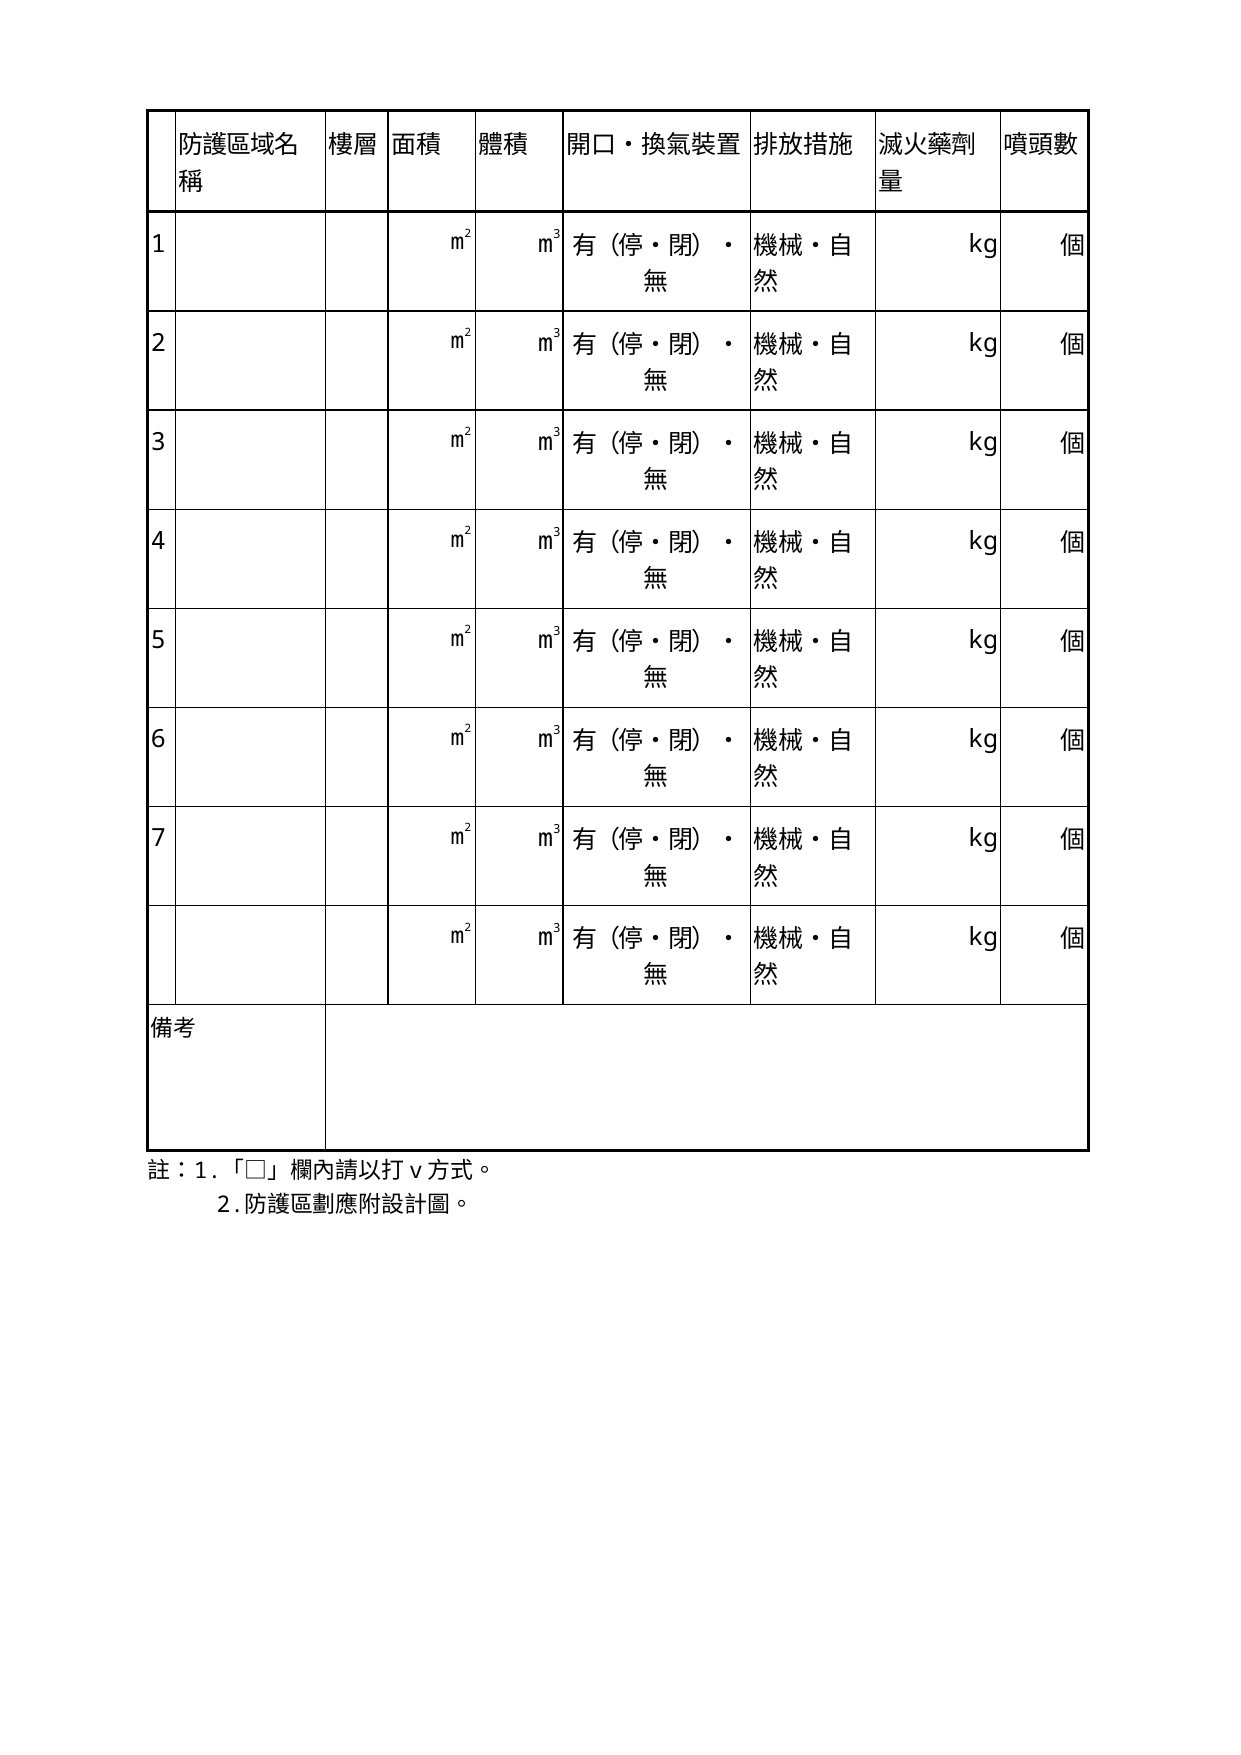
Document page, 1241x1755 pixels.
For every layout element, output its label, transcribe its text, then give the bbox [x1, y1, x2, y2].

table_cell m2 [389, 906, 475, 1004]
table_cell 個 [1001, 609, 1087, 707]
text 2.防護區劃應附設計圖。 [148, 1185, 1093, 1219]
table_cell [176, 708, 325, 806]
table_header 面積 [389, 112, 475, 210]
table_cell [176, 906, 325, 1004]
table_cell 機械‧自然 [751, 906, 875, 1004]
table_cell [326, 906, 387, 1004]
table_cell 機械‧自然 [751, 807, 875, 905]
table_cell m3 [476, 708, 562, 806]
table_cell 7 [149, 807, 175, 905]
table_cell [176, 609, 325, 707]
table_cell kg [876, 906, 1000, 1004]
table_cell m3 [476, 213, 562, 310]
table_cell 機械‧自然 [751, 213, 875, 310]
table_cell m2 [389, 807, 475, 905]
table_cell m3 [476, 411, 562, 508]
table_cell 個 [1001, 510, 1087, 607]
table_cell 5 [149, 609, 175, 707]
table_cell kg [876, 312, 1000, 409]
table_cell m2 [389, 312, 475, 409]
table_cell kg [876, 609, 1000, 707]
table_cell m2 [389, 213, 475, 310]
table_cell 3 [149, 411, 175, 508]
table_cell 6 [149, 708, 175, 806]
table_cell 有（停‧閉）‧無 [564, 609, 750, 707]
table_cell 個 [1001, 807, 1087, 905]
table_cell 機械‧自然 [751, 708, 875, 806]
table_cell 有（停‧閉）‧無 [564, 213, 750, 310]
table_cell [326, 807, 387, 905]
table_cell m3 [476, 906, 562, 1004]
table_cell 1 [149, 213, 175, 310]
table_cell 機械‧自然 [751, 510, 875, 607]
table_header 排放措施 [751, 112, 875, 210]
table_cell 有（停‧閉）‧無 [564, 807, 750, 905]
table_cell 機械‧自然 [751, 609, 875, 707]
table_cell 個 [1001, 312, 1087, 409]
table_cell 有（停‧閉）‧無 [564, 906, 750, 1004]
table_cell [326, 510, 387, 607]
table_header 防護區域名稱 [176, 112, 325, 210]
table_cell [176, 312, 325, 409]
table_cell [176, 510, 325, 607]
table_cell [326, 1005, 1087, 1149]
table_cell 個 [1001, 906, 1087, 1004]
table_cell m3 [476, 510, 562, 607]
table_cell kg [876, 510, 1000, 607]
table_cell [326, 708, 387, 806]
table_cell 有（停‧閉）‧無 [564, 708, 750, 806]
table_cell [326, 312, 387, 409]
table_cell 機械‧自然 [751, 411, 875, 508]
table_cell m3 [476, 609, 562, 707]
table_cell [326, 411, 387, 508]
table_cell [176, 807, 325, 905]
table_cell m3 [476, 807, 562, 905]
table_cell 機械‧自然 [751, 312, 875, 409]
text 註：1.「□」欄內請以打v方式。 [148, 1152, 1093, 1185]
table_header 滅火藥劑量 [876, 112, 1000, 210]
table_cell [149, 906, 175, 1004]
table_cell 個 [1001, 213, 1087, 310]
table_cell kg [876, 708, 1000, 806]
table_cell m2 [389, 708, 475, 806]
table_header 噴頭數 [1001, 112, 1087, 210]
table_header 體積 [476, 112, 562, 210]
table_cell [326, 609, 387, 707]
table_cell 備考 [149, 1005, 325, 1149]
table_cell 有（停‧閉）‧無 [564, 411, 750, 508]
table_header [149, 112, 175, 210]
table_cell [176, 213, 325, 310]
table_cell m2 [389, 411, 475, 508]
table_cell 有（停‧閉）‧無 [564, 510, 750, 607]
table_cell kg [876, 807, 1000, 905]
table_cell kg [876, 411, 1000, 508]
table_cell m2 [389, 609, 475, 707]
table_header 樓層 [326, 112, 387, 210]
table_cell [176, 411, 325, 508]
table_cell 有（停‧閉）‧無 [564, 312, 750, 409]
table_cell 個 [1001, 411, 1087, 508]
table_cell m2 [389, 510, 475, 607]
table_cell kg [876, 213, 1000, 310]
table_cell 個 [1001, 708, 1087, 806]
table_cell [326, 213, 387, 310]
table_header 開口‧換氣裝置 [564, 112, 750, 210]
table_cell 4 [149, 510, 175, 607]
table_cell 2 [149, 312, 175, 409]
table_cell m3 [476, 312, 562, 409]
